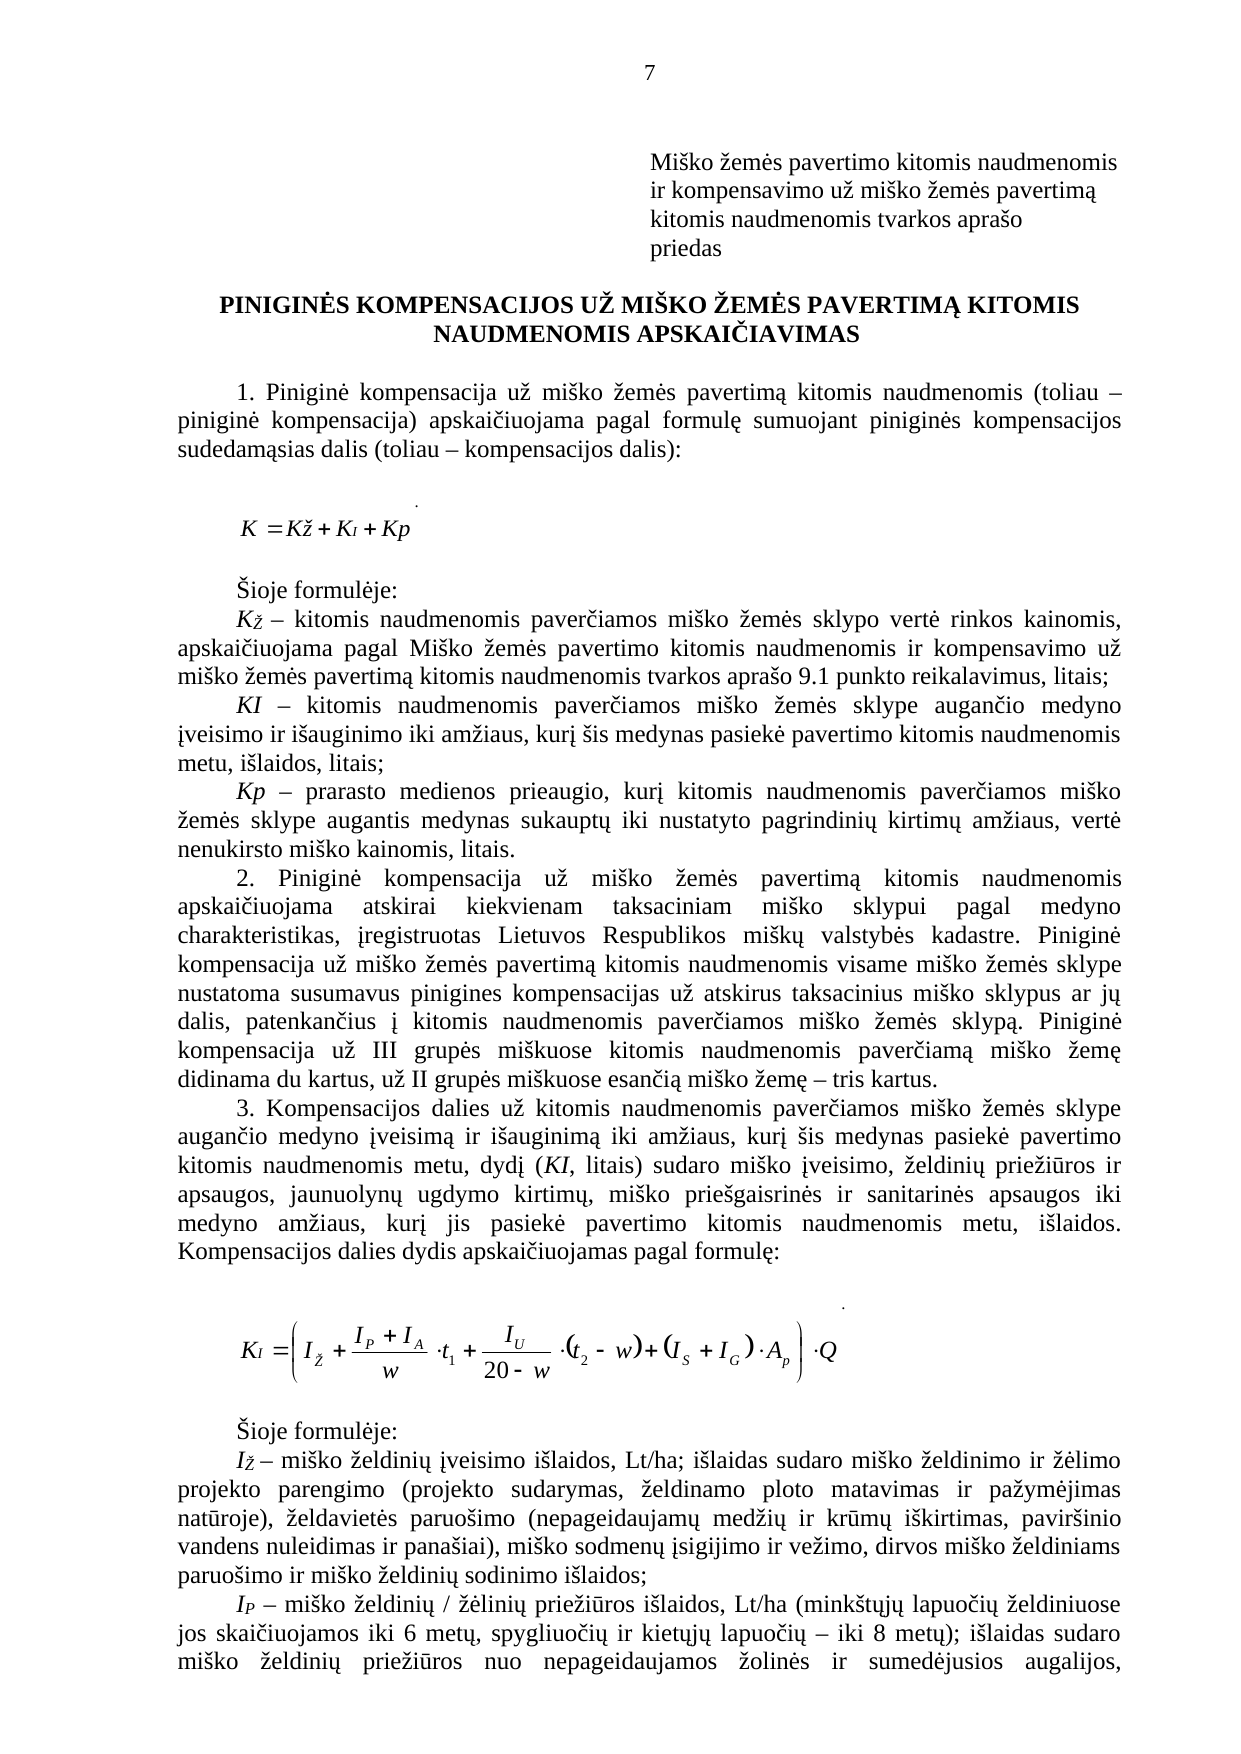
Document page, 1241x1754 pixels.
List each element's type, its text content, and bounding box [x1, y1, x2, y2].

text IŽ – miško želdinių įveisimo išlaidos, Lt/ha; išlaidas sudaro miško želdinimo ir žėlimo projekto parengimo (projekto sudarymas, želdinamo ploto matavimas ir pažymėjimas natūroje), želdavietės paruošimo (nepageidaujamų medžių ir krūmų iškirtimas, paviršinio vandens nuleidimas ir panašiai), miško sodmenų įsigijimo ir vežimo, dirvos miško želdiniams paruošimo ir miško želdinių sodinimo išlaidos; [177, 1445, 1122, 1589]
text 1. Piniginė kompensacija už miško žemės pavertimą kitomis naudmenomis (toliau – piniginė kompensacija) apskaičiuojama pagal formulę sumuojant piniginės kompensacijos sudedamąsias dalis (toliau – kompensacijos dalis): [177, 377, 1122, 463]
text 2. Piniginė kompensacija už miško žemės pavertimą kitomis naudmenomis apskaičiuojama atskirai kiekvienam taksaciniam miško sklypui pagal medyno charakteristikas, įregistruotas Lietuvos Respublikos miškų valstybės kadastre. Piniginė kompensacija už miško žemės pavertimą kitomis naudmenomis visame miško žemės sklype nustatoma susumavus pinigines kompensacijas už atskirus taksacinius miško sklypus ar jų dalis, patenkančius į kitomis naudmenomis paverčiamos miško žemės sklypą. Piniginė kompensacija už III grupės miškuose kitomis naudmenomis paverčiamą miško žemę didinama du kartus, už II grupės miškuose esančią miško žemę – tris kartus. [177, 863, 1122, 1093]
text ir kompensavimo už miško žemės pavertimą [650, 176, 1122, 204]
text KI – kitomis naudmenomis paverčiamos miško žemės sklype augančio medyno įveisimo ir išauginimo iki amžiaus, kurį šis medynas pasiekė pavertimo kitomis naudmenomis metu, išlaidos, litais; [177, 690, 1122, 776]
text Kp – prarasto medienos prieaugio, kurį kitomis naudmenomis paverčiamos miško žemės sklype augantis medynas sukauptų iki nustatyto pagrindinių kirtimų amžiaus, vertė nenukirsto miško kainomis, litais. [177, 776, 1122, 863]
text KI = (Iž + ((IP + IA) / w) * t1 + (IU / (20 - w)) * (t2 - w) + (IS + IG) * Ap) * Q. [236, 1294, 1122, 1388]
text Šioje formulėje: [177, 1416, 1122, 1445]
text kitomis naudmenomis tvarkos aprašo [650, 204, 1122, 233]
text Šioje formulėje: [177, 575, 1122, 604]
text IP – miško želdinių / žėlinių priežiūros išlaidos, Lt/ha (minkštųjų lapuočių želdiniuose jos skaičiuojamos iki 6 metų, spygliuočių ir kietųjų lapuočių – iki 8 metų); išlaidas sudaro miško želdinių priežiūros nuo nepageidaujamos žolinės ir sumedėjusios augalijos, [177, 1589, 1122, 1675]
text KŽ – kitomis naudmenomis paverčiamos miško žemės sklypo vertė rinkos kainomis, apskaičiuojama pagal Miško žemės pavertimo kitomis naudmenomis ir kompensavimo už miško žemės pavertimą kitomis naudmenomis tvarkos aprašo 9.1 punkto reikalavimus, litais; [177, 604, 1122, 690]
text 3. Kompensacijos dalies už kitomis naudmenomis paverčiamos miško žemės sklype augančio medyno įveisimą ir išauginimą iki amžiaus, kurį šis medynas pasiekė pavertimo kitomis naudmenomis metu, dydį (KI, litais) sudaro miško įveisimo, želdinių priežiūros ir apsaugos, jaunuolynų ugdymo kirtimų, miško priešgaisrinės ir sanitarinės apsaugos iki medyno amžiaus, kurį jis pasiekė pavertimo kitomis naudmenomis metu, išlaidos. Kompensacijos dalies dydis apskaičiuojamas pagal formulę: [177, 1093, 1122, 1265]
text priedas [650, 233, 1122, 262]
text Miško žemės pavertimo kitomis naudmenomis [650, 147, 1122, 176]
text K = KŽ + KI + Kp. [177, 492, 1122, 546]
text PINIGINĖS KOMPENSACIJOS UŽ MIŠKO ŽEMĖS PAVERTIMĄ KITOMIS NAUDMENOMIS APSKAIČIAVIMAS [177, 291, 1122, 348]
